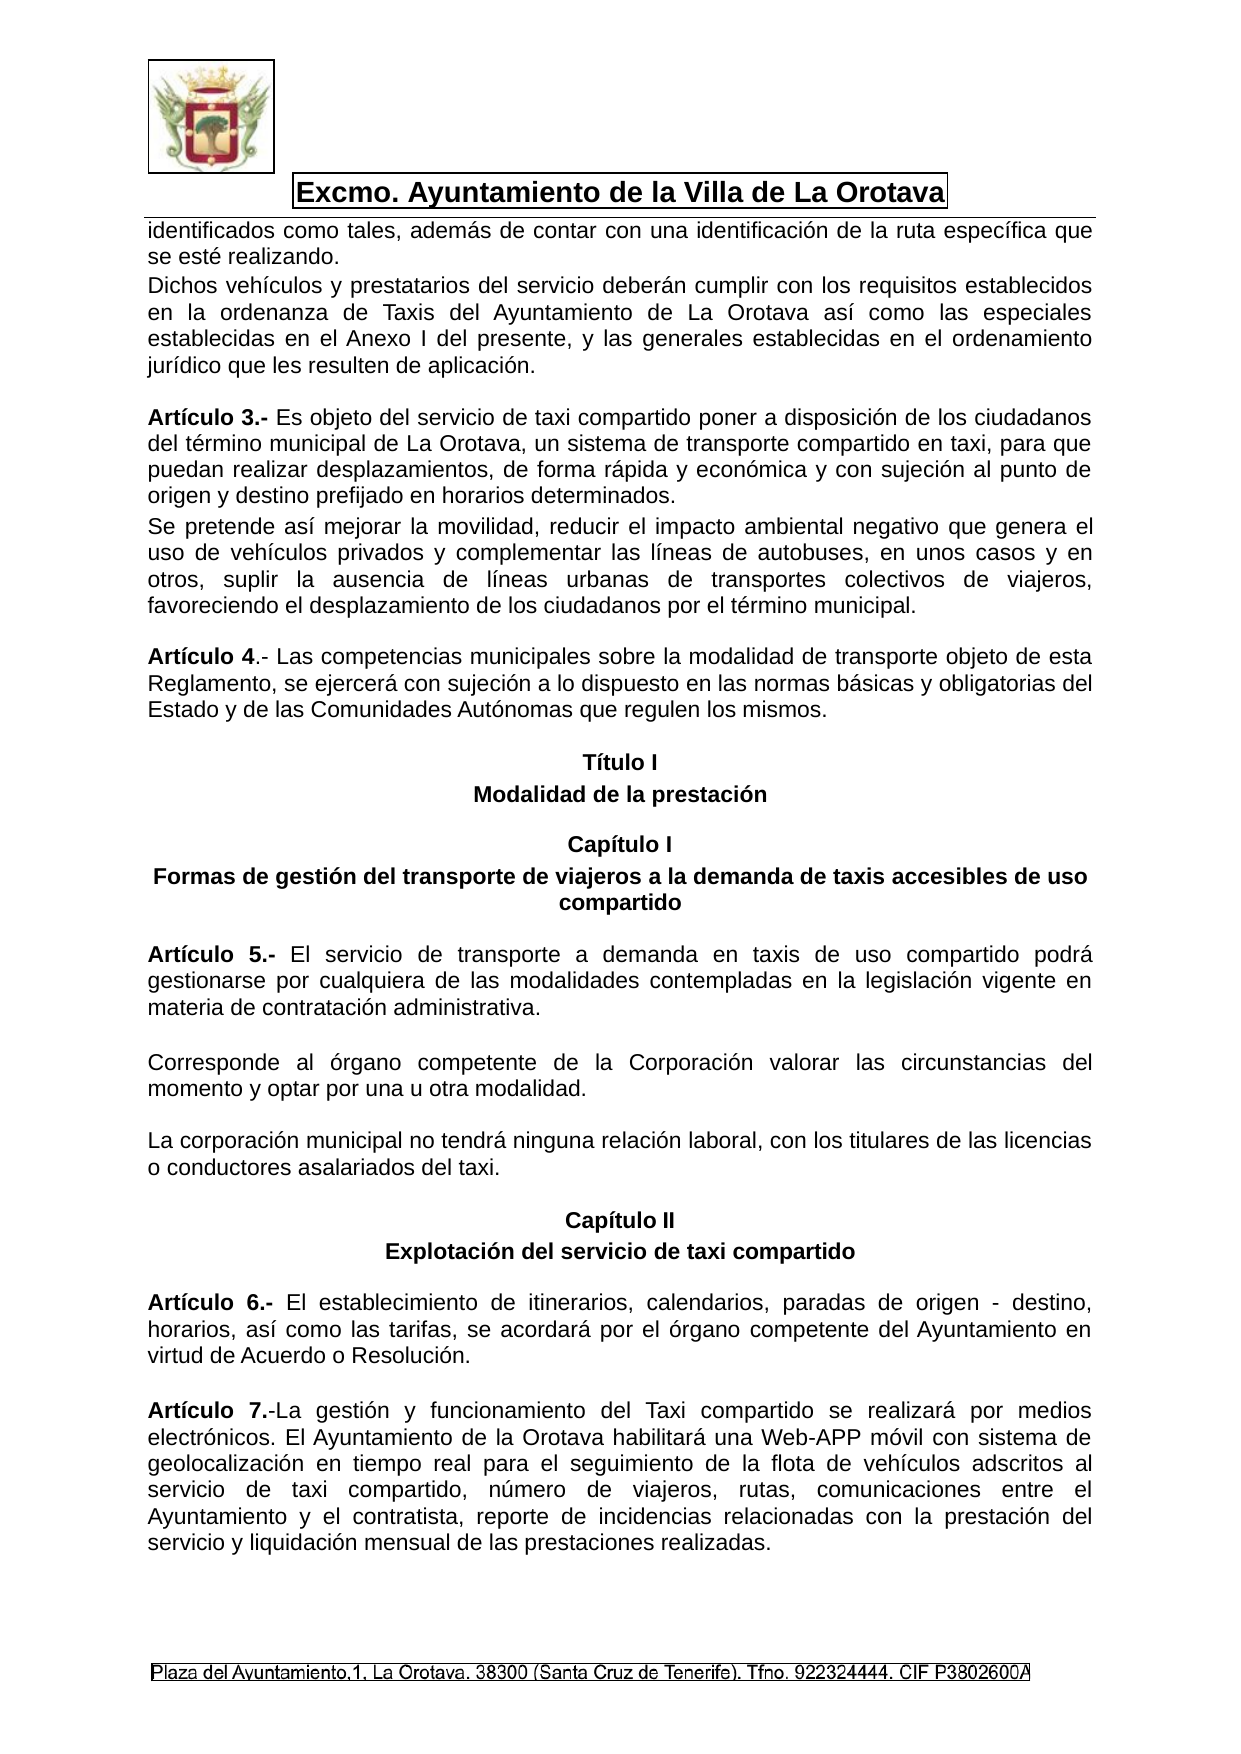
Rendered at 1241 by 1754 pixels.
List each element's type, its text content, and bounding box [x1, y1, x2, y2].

text Se pretende así mejorar la movilidad, reducir el impacto ambiental negativo que genera el uso de vehículos privados y complementar las líneas de autobuses, en unos casos y en otros, suplir la ausencia de líneas urbanas de transportes colectivos de viajeros, favoreciendo el desplazamiento de los ciudadanos por el término municipal. [147, 513, 1093, 618]
text Explotación del servicio de taxi compartido [136, 1238, 1104, 1264]
text Formas de gestión del transporte de viajeros a la demanda de taxis accesibles de uso compartido [136, 863, 1104, 916]
text Artículo 3.- Es objeto del servicio de taxi compartido poner a disposición de los ciudadanos del término municipal de La Orotava, un sistema de transporte compartido en taxi, para que puedan realizar desplazamientos, de forma rápida y económica y con sujeción al punto de origen y destino prefijado en horarios determinados. [147, 403, 1093, 509]
text Capítulo I [136, 831, 1104, 858]
text Artículo 4.- Las competencias municipales sobre la modalidad de transporte objeto de esta Reglamento, se ejercerá con sujeción a lo dispuesto en las normas básicas y obligatorias del Estado y de las Comunidades Autónomas que regulen los mismos. [147, 643, 1093, 722]
text Dichos vehículos y prestatarios del servicio deberán cumplir con los requisitos establecidos en la ordenanza de Taxis del Ayuntamiento de La Orotava así como las especiales establecidas en el Anexo I del presente, y las generales establecidas en el ordenamiento jurídico que les resulten de aplicación. [147, 272, 1093, 378]
text Artículo 7.-La gestión y funcionamiento del Taxi compartido se realizará por medios electrónicos. El Ayuntamiento de la Orotava habilitará una Web-APP móvil con sistema de geolocalización en tiempo real para el seguimiento de la flota de vehículos adscritos al servicio de taxi compartido, número de viajeros, rutas, comunicaciones entre el Ayuntamiento y el contratista, reporte de incidencias relacionadas con la prestación del servicio y liquidación mensual de las prestaciones realizadas. [147, 1397, 1093, 1556]
text identificados como tales, además de contar con una identificación de la ruta específica que se esté realizando. [147, 218, 1093, 269]
picture [153, 1664, 1029, 1680]
text Artículo 6.- El establecimiento de itinerarios, calendarios, paradas de origen - destino, horarios, así como las tarifas, se acordará por el órgano competente del Ayuntamiento en virtud de Acuerdo o Resolución. [147, 1289, 1093, 1368]
text Título I Modalidad de la prestación [473, 748, 768, 807]
text Capítulo II [136, 1207, 1104, 1233]
text Corresponde al órgano competente de la Corporación valorar las circunstancias del momento y optar por una u otra modalidad. [147, 1049, 1093, 1101]
text La corporación municipal no tendrá ninguna relación laboral, con los titulares de las licencias o conductores asalariados del taxi. [147, 1127, 1092, 1180]
picture [149, 61, 273, 172]
text Artículo 5.- El servicio de transporte a demanda en taxis de uso compartido podrá gestionarse por cualquiera de las modalidades contempladas en la legislación vigente en materia de contratación administrativa. [147, 941, 1093, 1020]
